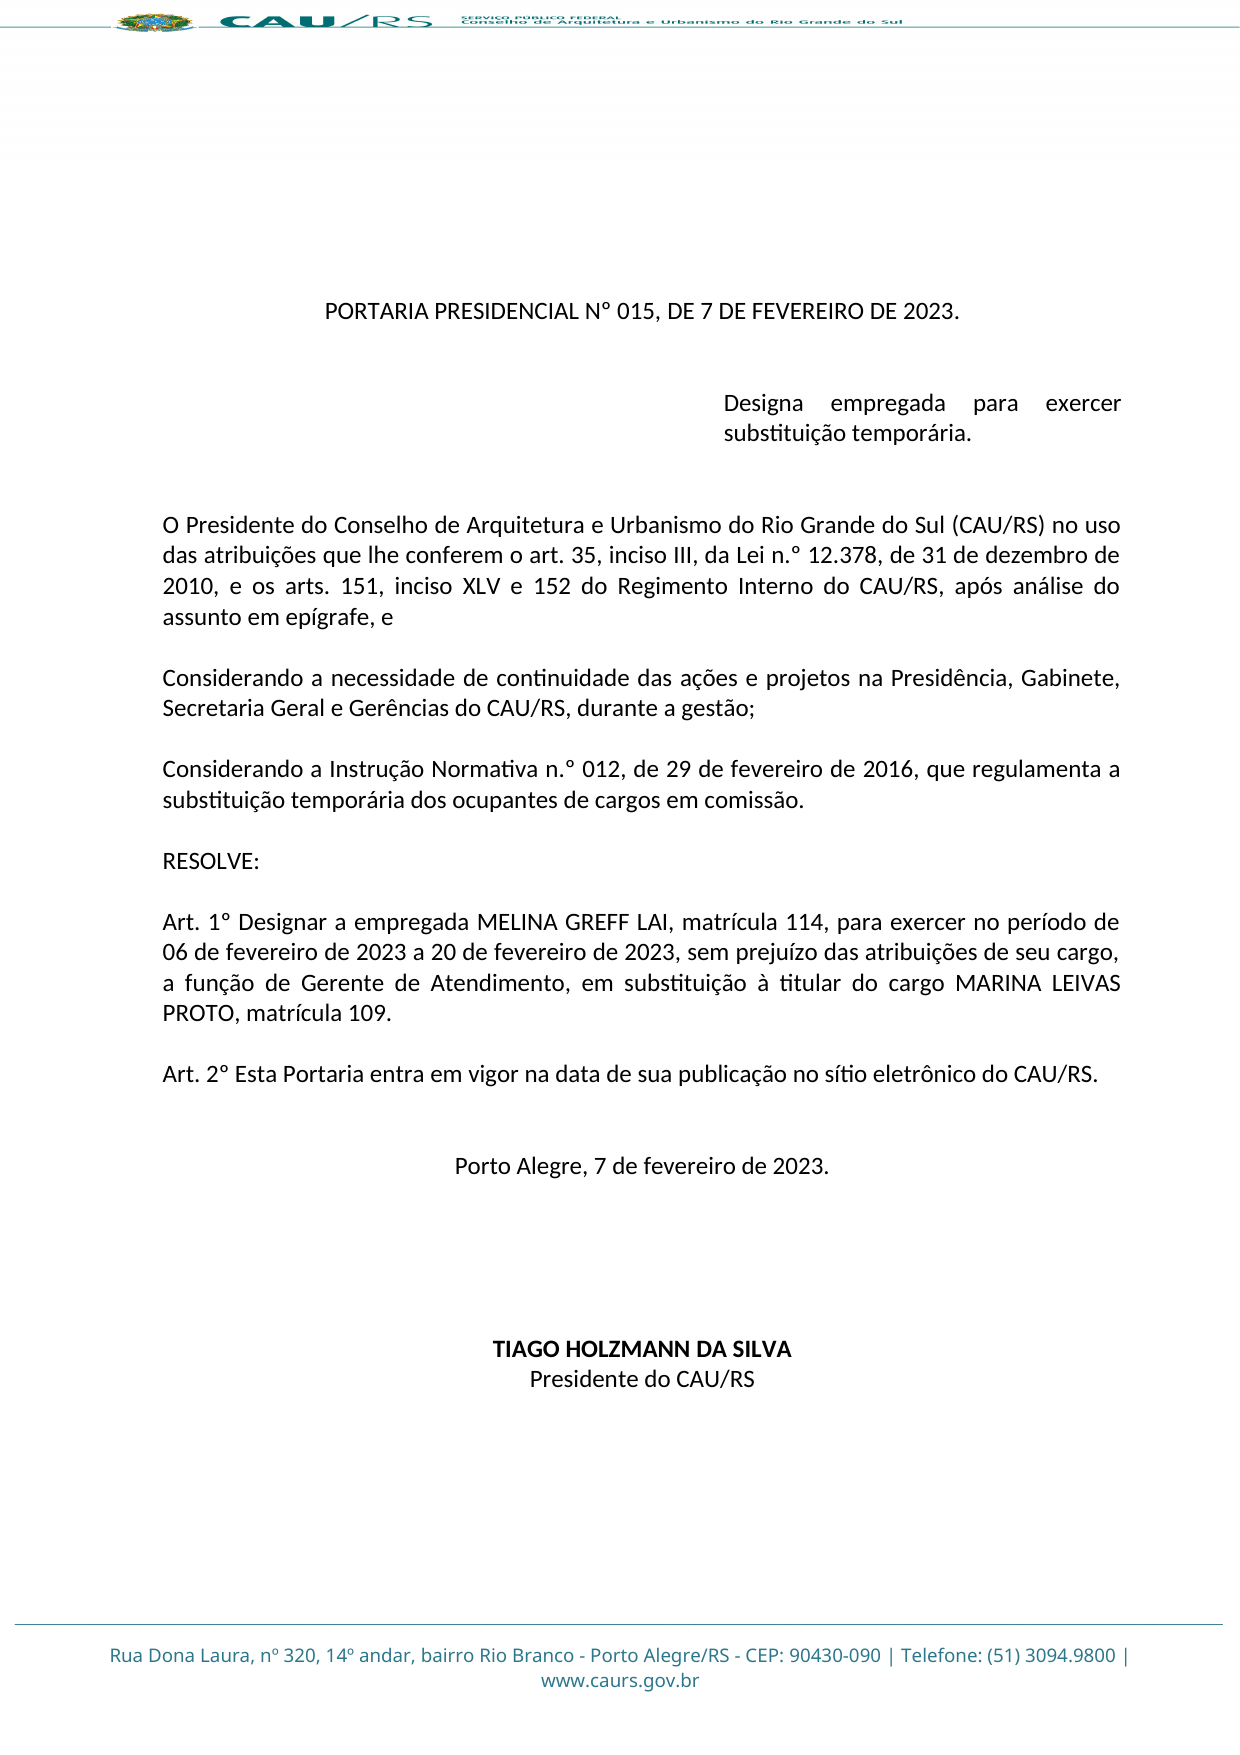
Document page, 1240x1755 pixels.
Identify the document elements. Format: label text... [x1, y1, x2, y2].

text Art. 1º Designar a empregada MELINA GREFF LAI, matrícula 114, para exercer no período de 06 de fevereiro de 2023 a 20 de fevereiro de 2023, sem prejuízo das atribuições de seu cargo, a função de Gerente de Atendimento, em substituição à titular do cargo MARINA LEIVAS PROTO, matrícula 109. [162, 906, 1122, 1028]
text RESOLVE: [162, 845, 1122, 875]
text PORTARIA PRESIDENCIAL Nº 015, DE 7 DE FEVEREIRO DE 2023. [162, 295, 1122, 326]
text Designa empregada para exercer substituição temporária. [723, 387, 1122, 448]
text Porto Alegre, 7 de fevereiro de 2023. [162, 1150, 1122, 1181]
text Considerando a Instrução Normativa n.º 012, de 29 de fevereiro de 2016, que regulamenta a substituição temporária dos ocupantes de cargos em comissão. [162, 753, 1122, 814]
text TIAGO HOLZMANN DA SILVA [162, 1333, 1122, 1364]
text Art. 2º Esta Portaria entra em vigor na data de sua publicação no sítio eletrônico do CAU/RS. [162, 1058, 1122, 1089]
text Presidente do CAU/RS [162, 1364, 1122, 1394]
text O Presidente do Conselho de Arquitetura e Urbanismo do Rio Grande do Sul (CAU/RS) no uso das atribuições que lhe conferem o art. 35, inciso III, da Lei n.º 12.378, de 31 de dezembro de 2010, e os arts. 151, inciso XLV e 152 do Regimento Interno do CAU/RS, após análise do assunto em epígrafe, e [162, 509, 1122, 631]
text Considerando a necessidade de continuidade das ações e projetos na Presidência, Gabinete, Secretaria Geral e Gerências do CAU/RS, durante a gestão; [162, 662, 1122, 723]
